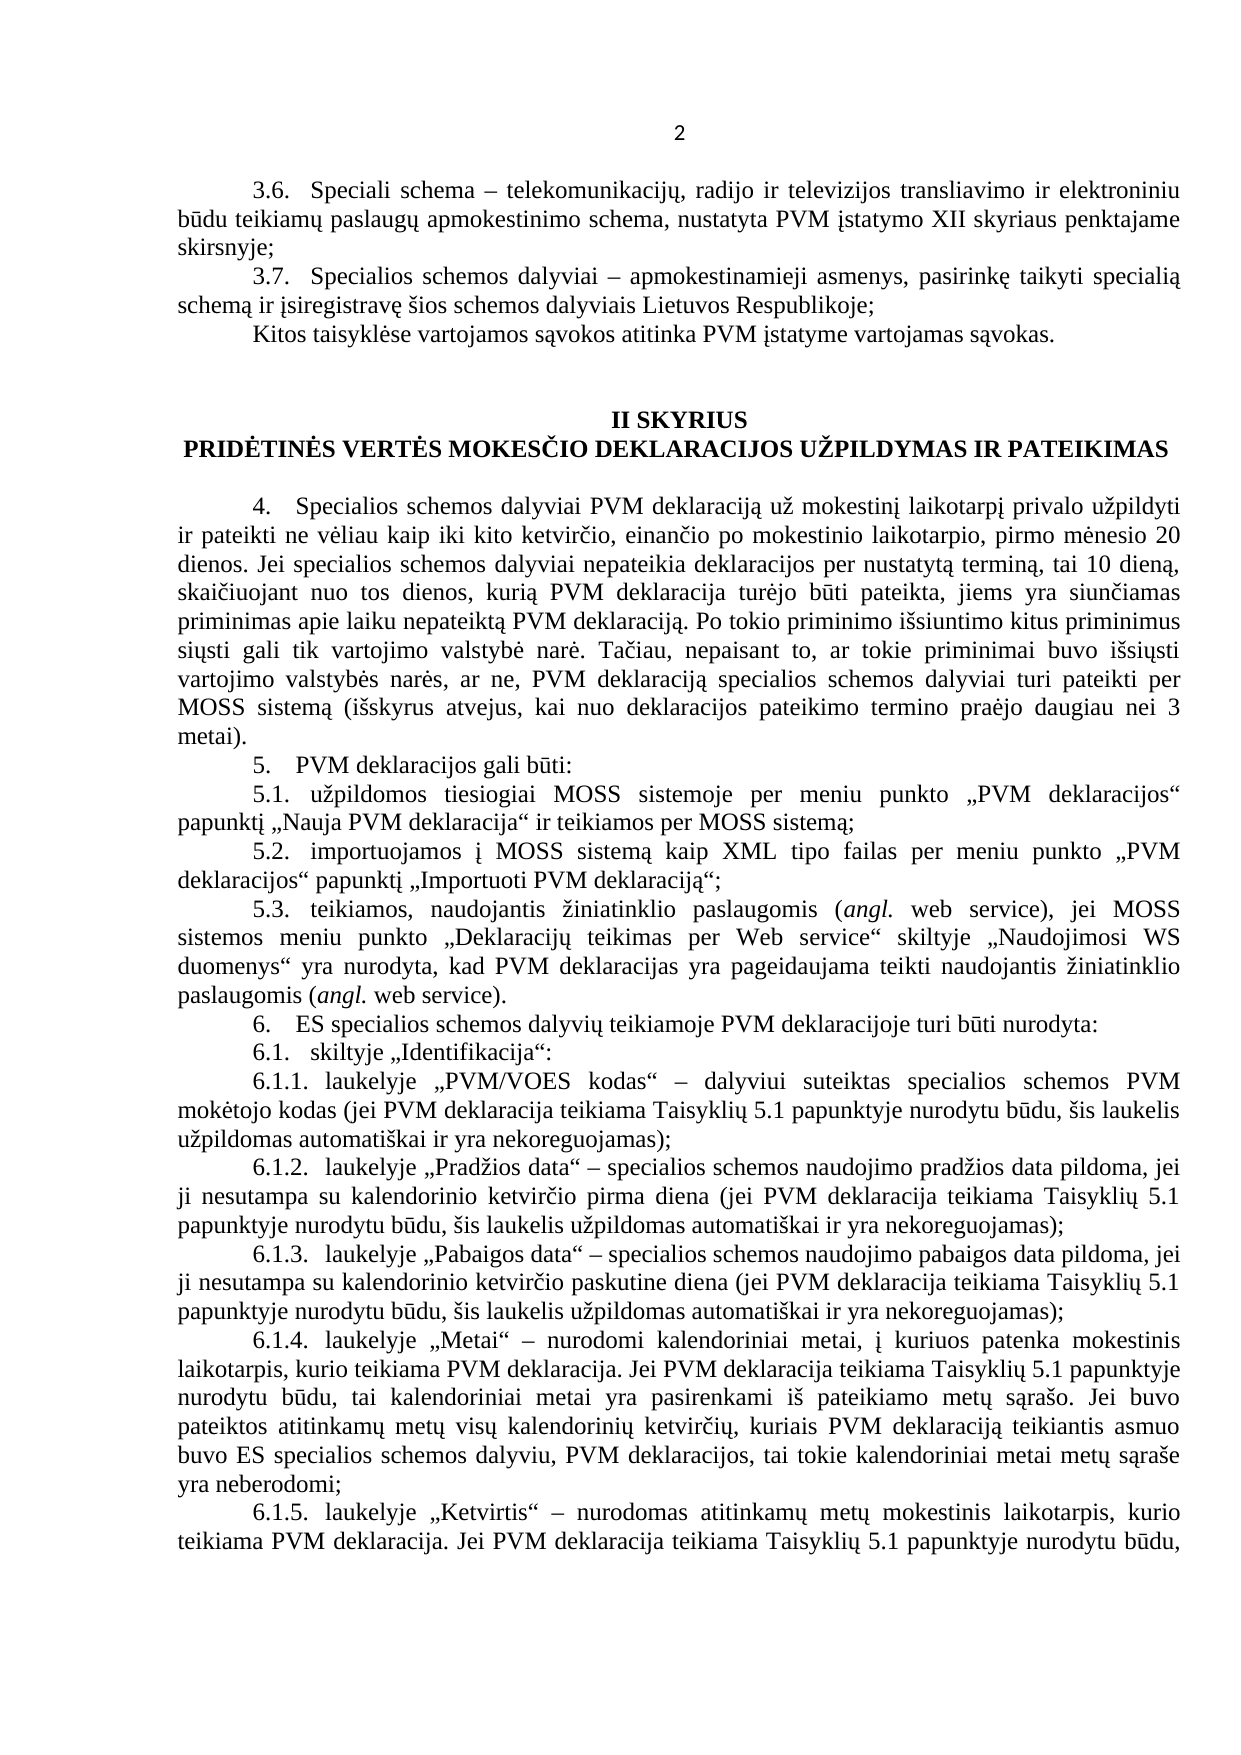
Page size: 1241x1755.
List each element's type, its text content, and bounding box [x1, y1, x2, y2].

text 6.1.5. laukelyje „Ketvirtis“ – nurodomas atitinkamų metų mokestinis laikotarpis, kurio teikiama PVM deklaracija. Jei PVM deklaracija teikiama Taisyklių 5.1 papunktyje nurodytu būdu, [177, 1497, 1181, 1555]
text 6. ES specialios schemos dalyvių teikiamoje PVM deklaracijoje turi būti nurodyta: [177, 1009, 1181, 1037]
text 5. PVM deklaracijos gali būti: [177, 750, 1181, 779]
text 6.1.3. laukelyje „Pabaigos data“ – specialios schemos naudojimo pabaigos data pildoma, jei ji nesutampa su kalendorinio ketvirčio paskutine diena (jei PVM deklaracija teikiama Taisyklių 5.1 papunktyje nurodytu būdu, šis laukelis užpildomas automatiškai ir yra nekoreguojamas); [177, 1239, 1181, 1325]
text II SKYRIUS [177, 405, 1181, 434]
text 5.2. importuojamos į MOSS sistemą kaip XML tipo failas per meniu punkto „PVM deklaracijos“ papunktį „Importuoti PVM deklaraciją“; [177, 836, 1181, 894]
text 6.1.1. laukelyje „PVM/VOES kodas“ – dalyviui suteiktas specialios schemos PVM mokėtojo kodas (jei PVM deklaracija teikiama Taisyklių 5.1 papunktyje nurodytu būdu, šis laukelis užpildomas automatiškai ir yra nekoreguojamas); [177, 1066, 1181, 1152]
text PRIDĖTINĖS VERTĖS MOKESČIO DEKLARACIJOS UŽPILDYMAS IR PATEIKIMAS [177, 434, 1181, 462]
text 6.1. skiltyje „Identifikacija“: [177, 1037, 1181, 1066]
text 4. Specialios schemos dalyviai PVM deklaraciją už mokestinį laikotarpį privalo užpildyti ir pateikti ne vėliau kaip iki kito ketvirčio, einančio po mokestinio laikotarpio, pirmo mėnesio 20 dienos. Jei specialios schemos dalyviai nepateikia deklaracijos per nustatytą terminą, tai 10 dieną, skaičiuojant nuo tos dienos, kurią PVM deklaracija turėjo būti pateikta, jiems yra siunčiamas priminimas apie laiku nepateiktą PVM deklaraciją. Po tokio priminimo išsiuntimo kitus priminimus siųsti gali tik vartojimo valstybė narė. Tačiau, nepaisant to, ar tokie priminimai buvo išsiųsti vartojimo valstybės narės, ar ne, PVM deklaraciją specialios schemos dalyviai turi pateikti per MOSS sistemą (išskyrus atvejus, kai nuo deklaracijos pateikimo termino praėjo daugiau nei 3 metai). [177, 491, 1181, 750]
text 3.6. Speciali schema – telekomunikacijų, radijo ir televizijos transliavimo ir elektroniniu būdu teikiamų paslaugų apmokestinimo schema, nustatyta PVM įstatymo XII skyriaus penktajame skirsnyje; [177, 175, 1181, 261]
text 6.1.4. laukelyje „Metai“ – nurodomi kalendoriniai metai, į kuriuos patenka mokestinis laikotarpis, kurio teikiama PVM deklaracija. Jei PVM deklaracija teikiama Taisyklių 5.1 papunktyje nurodytu būdu, tai kalendoriniai metai yra pasirenkami iš pateikiamo metų sąrašo. Jei buvo pateiktos atitinkamų metų visų kalendorinių ketvirčių, kuriais PVM deklaraciją teikiantis asmuo buvo ES specialios schemos dalyviu, PVM deklaracijos, tai tokie kalendoriniai metai metų sąraše yra neberodomi; [177, 1325, 1181, 1497]
text 5.1. užpildomos tiesiogiai MOSS sistemoje per meniu punkto „PVM deklaracijos“ papunktį „Nauja PVM deklaracija“ ir teikiamos per MOSS sistemą; [177, 779, 1181, 836]
text 5.3. teikiamos, naudojantis žiniatinklio paslaugomis (angl. web service), jei MOSS sistemos meniu punkto „Deklaracijų teikimas per Web service“ skiltyje „Naudojimosi WS duomenys“ yra nurodyta, kad PVM deklaracijas yra pageidaujama teikti naudojantis žiniatinklio paslaugomis (angl. web service). [177, 894, 1181, 1009]
text 3.7. Specialios schemos dalyviai – apmokestinamieji asmenys, pasirinkę taikyti specialią schemą ir įsiregistravę šios schemos dalyviais Lietuvos Respublikoje; [177, 261, 1181, 319]
text 6.1.2. laukelyje „Pradžios data“ – specialios schemos naudojimo pradžios data pildoma, jei ji nesutampa su kalendorinio ketvirčio pirma diena (jei PVM deklaracija teikiama Taisyklių 5.1 papunktyje nurodytu būdu, šis laukelis užpildomas automatiškai ir yra nekoreguojamas); [177, 1152, 1181, 1239]
text Kitos taisyklėse vartojamos sąvokos atitinka PVM įstatyme vartojamas sąvokas. [252, 319, 1181, 347]
